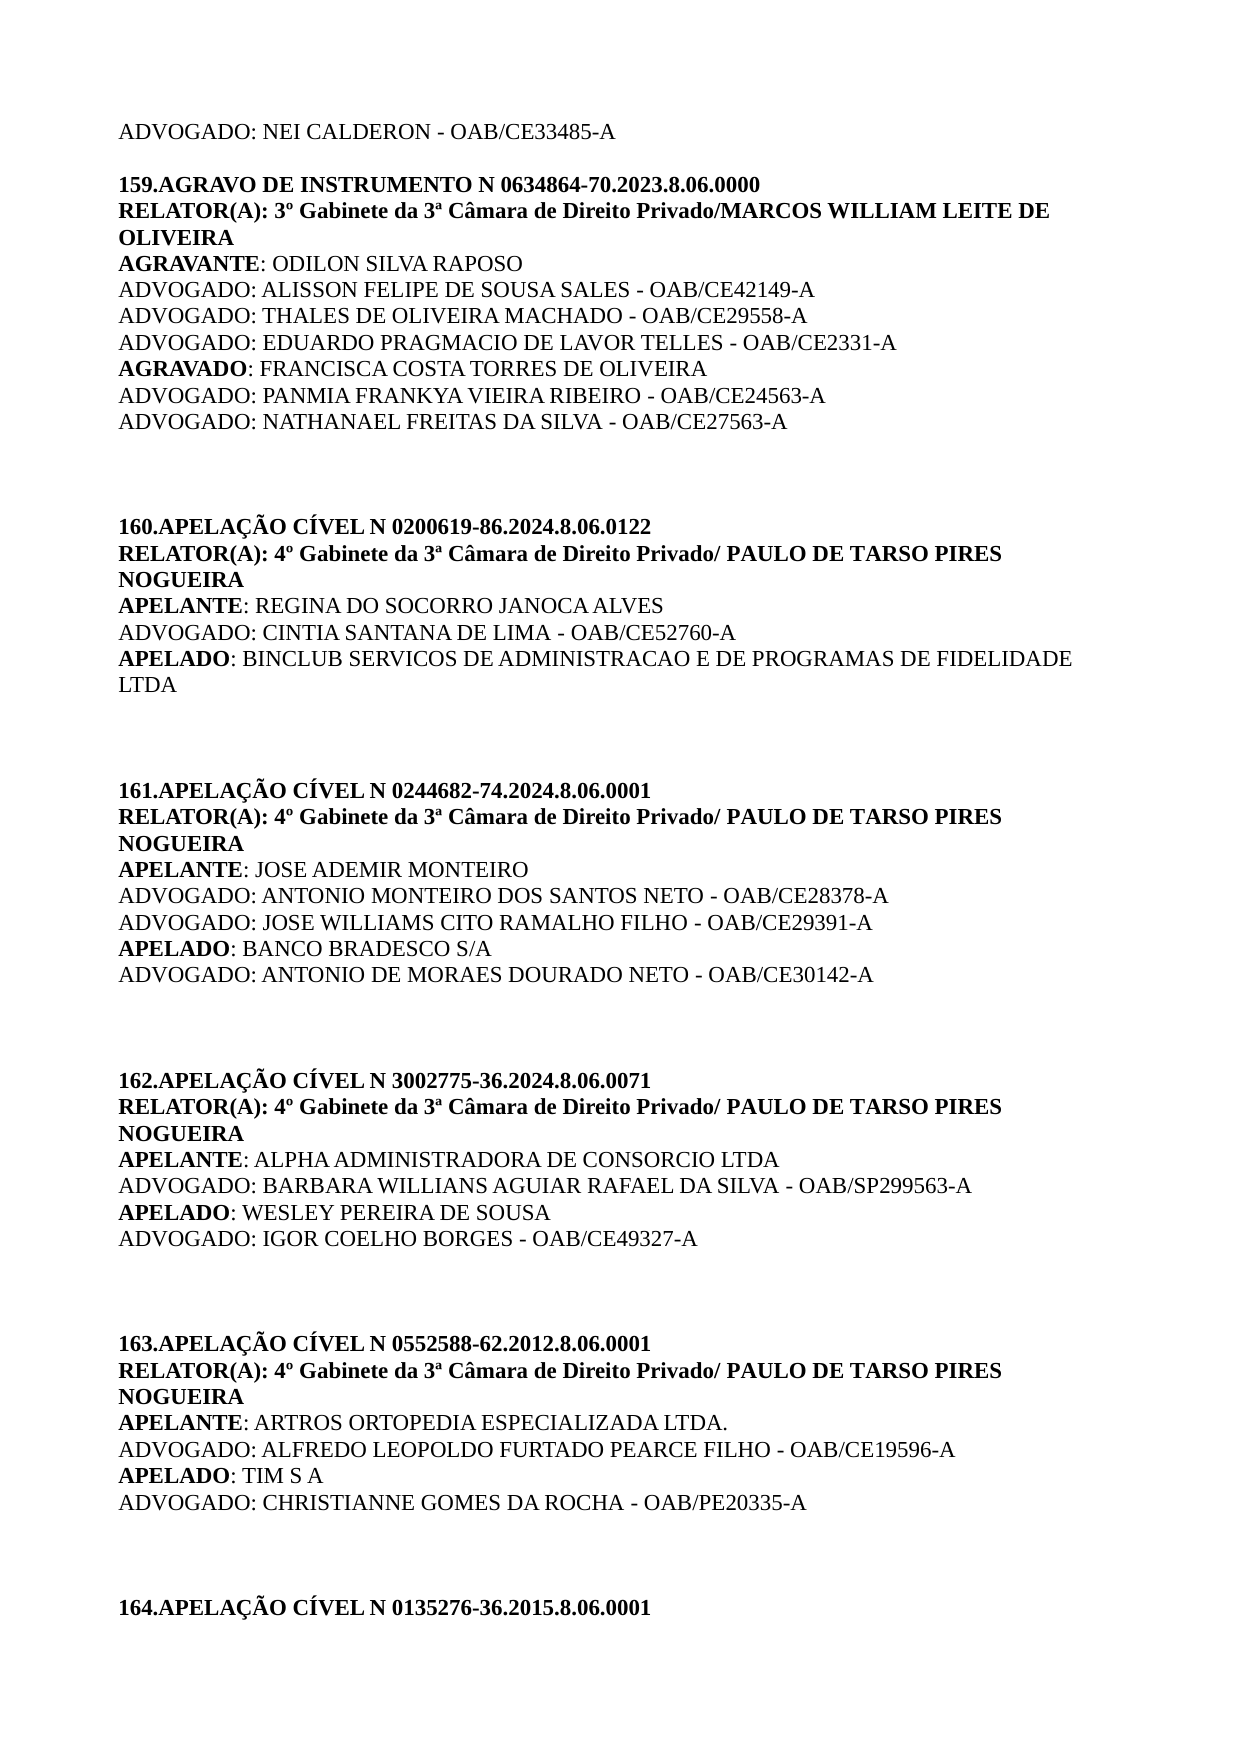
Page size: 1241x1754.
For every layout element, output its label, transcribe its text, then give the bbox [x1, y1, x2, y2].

text ADVOGADO: NEI CALDERON - OAB/CE33485-A 159.AGRAVO DE INSTRUMENTO N 0634864-70.2023.8.06.0000 RELATOR(A): 3º Gabinete da 3ª Câmara de Direito Privado/MARCOS WILLIAM LEITE DE OLIVEIRA AGRAVANTE: ODILON SILVA RAPOSO ADVOGADO: ALISSON FELIPE DE SOUSA SALES - OAB/CE42149-A ADVOGADO: THALES DE OLIVEIRA MACHADO - OAB/CE29558-A ADVOGADO: EDUARDO PRAGMACIO DE LAVOR TELLES - OAB/CE2331-A AGRAVADO: FRANCISCA COSTA TORRES DE OLIVEIRA ADVOGADO: PANMIA FRANKYA VIEIRA RIBEIRO - OAB/CE24563-A ADVOGADO: NATHANAEL FREITAS DA SILVA - OAB/CE27563-A 160.APELAÇÃO CÍVEL N 0200619-86.2024.8.06.0122 RELATOR(A): 4º Gabinete da 3ª Câmara de Direito Privado/ PAULO DE TARSO PIRES NOGUEIRA APELANTE: REGINA DO SOCORRO JANOCA ALVES ADVOGADO: CINTIA SANTANA DE LIMA - OAB/CE52760-A APELADO: BINCLUB SERVICOS DE ADMINISTRACAO E DE PROGRAMAS DE FIDELIDADE LTDA 161.APELAÇÃO CÍVEL N 0244682-74.2024.8.06.0001 RELATOR(A): 4º Gabinete da 3ª Câmara de Direito Privado/ PAULO DE TARSO PIRES NOGUEIRA APELANTE: JOSE ADEMIR MONTEIRO ADVOGADO: ANTONIO MONTEIRO DOS SANTOS NETO - OAB/CE28378-A ADVOGADO: JOSE WILLIAMS CITO RAMALHO FILHO - OAB/CE29391-A APELADO: BANCO BRADESCO S/A ADVOGADO: ANTONIO DE MORAES DOURADO NETO - OAB/CE30142-A 162.APELAÇÃO CÍVEL N 3002775-36.2024.8.06.0071 RELATOR(A): 4º Gabinete da 3ª Câmara de Direito Privado/ PAULO DE TARSO PIRES NOGUEIRA APELANTE: ALPHA ADMINISTRADORA DE CONSORCIO LTDA ADVOGADO: BARBARA WILLIANS AGUIAR RAFAEL DA SILVA - OAB/SP299563-A APELADO: WESLEY PEREIRA DE SOUSA ADVOGADO: IGOR COELHO BORGES - OAB/CE49327-A 163.APELAÇÃO CÍVEL N 0552588-62.2012.8.06.0001 RELATOR(A): 4º Gabinete da 3ª Câmara de Direito Privado/ PAULO DE TARSO PIRES NOGUEIRA APELANTE: ARTROS ORTOPEDIA ESPECIALIZADA LTDA. ADVOGADO: ALFREDO LEOPOLDO FURTADO PEARCE FILHO - OAB/CE19596-A APELADO: TIM S A ADVOGADO: CHRISTIANNE GOMES DA ROCHA - OAB/PE20335-A 164.APELAÇÃO CÍVEL N 0135276-36.2015.8.06.0001 [118, 118, 1122, 1620]
